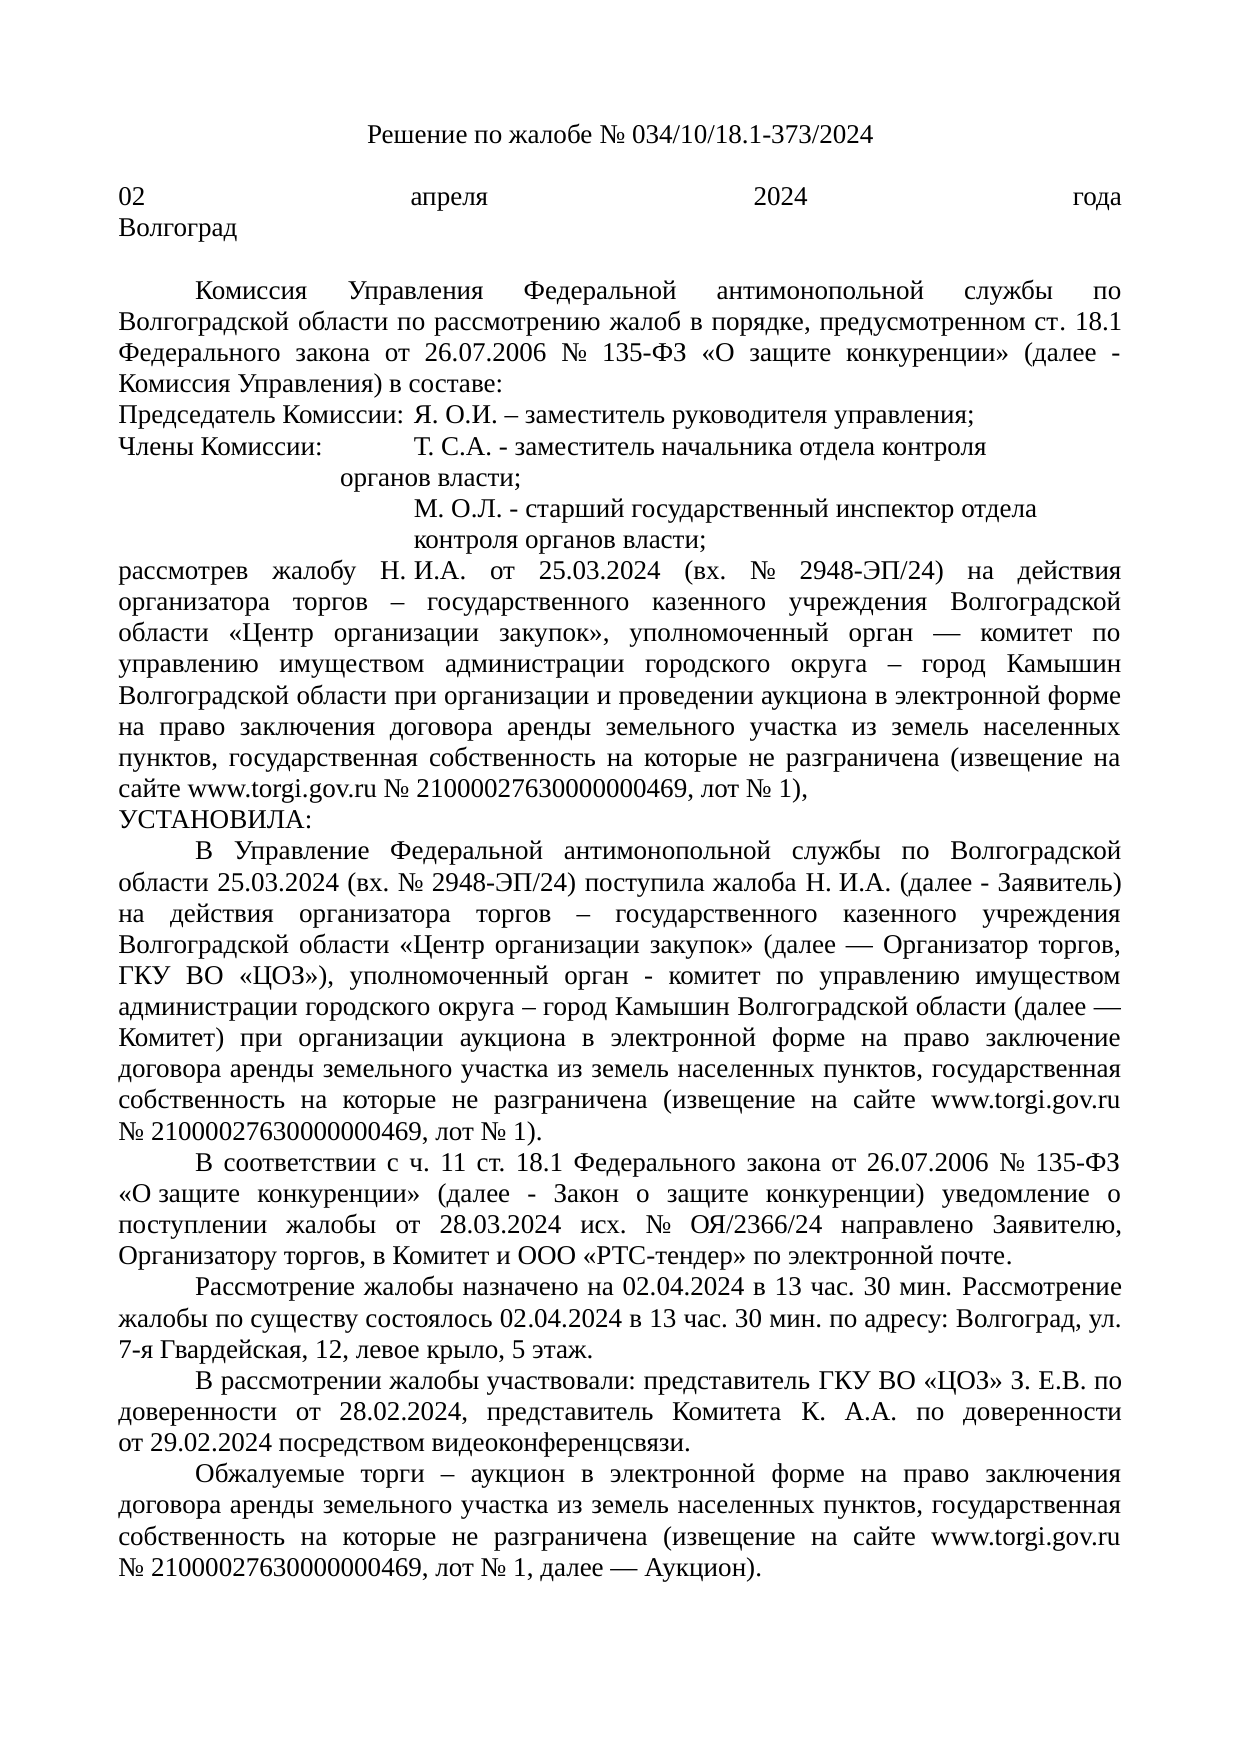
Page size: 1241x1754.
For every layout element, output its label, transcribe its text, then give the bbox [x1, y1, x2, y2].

text Обжалуемые торги – аукцион в электронной форме на право заключения договора аренды земельного участка из земель населенных пунктов, государственная собственность на которые не разграничена (извещение на сайте www.torgi.gov.ru № 21000027630000000469, лот № 1, далее — Аукцион). [118, 1457, 1122, 1582]
text В рассмотрении жалобы участвовали: представитель ГКУ ВО «ЦОЗ» З. Е.В. по доверенности от 28.02.2024, представитель Комитета К. А.А. по доверенности от 29.02.2024 посредством видеоконференцсвязи. [118, 1364, 1122, 1457]
text УСТАНОВИЛА: [118, 803, 1122, 834]
text Председатель Комиссии: Я. О.И. – заместитель руководителя управления; [118, 398, 1122, 429]
text Решение по жалобе № 034/10/18.1-373/2024 [118, 118, 1122, 149]
text контроля органов власти; [118, 523, 1122, 554]
text В Управление Федеральной антимонопольной службы по Волгоградской области 25.03.2024 (вх. № 2948-ЭП/24) поступила жалоба Н. И.А. (далее - Заявитель) на действия организатора торгов – государственного казенного учреждения Волгоградской области «Центр организации закупок» (далее — Организатор торгов, ГКУ ВО «ЦОЗ»), уполномоченный орган - комитет по управлению имуществом администрации городского округа – город Камышин Волгоградской области (далее — Комитет) при организации аукциона в электронной форме на право заключение договора аренды земельного участка из земель населенных пунктов, государственная собственность на которые не разграничена (извещение на сайте www.torgi.gov.ru № 21000027630000000469, лот № 1). [118, 834, 1122, 1146]
text 02 апреля 2024 года Волгоград [118, 180, 1122, 243]
text Комиссия Управления Федеральной антимонопольной службы по Волгоградской области по рассмотрению жалоб в порядке, предусмотренном ст. 18.1 Федерального закона от 26.07.2006 № 135-ФЗ «О защите конкуренции» (далее - Комиссия Управления) в составе: [118, 274, 1122, 398]
text М. О.Л. - старший государственный инспектор отдела [118, 492, 1122, 523]
text Члены Комиссии: Т. С.А. - заместитель начальника отдела контроля органов власти; [118, 429, 1122, 492]
text Рассмотрение жалобы назначено на 02.04.2024 в 13 час. 30 мин. Рассмотрение жалобы по существу состоялось 02.04.2024 в 13 час. 30 мин. по адресу: Волгоград, ул. 7-я Гвардейская, 12, левое крыло, 5 этаж. [118, 1271, 1122, 1364]
text рассмотрев жалобу Н. И.А. от 25.03.2024 (вх. № 2948-ЭП/24) на действия организатора торгов – государственного казенного учреждения Волгоградской области «Центр организации закупок», уполномоченный орган — комитет по управлению имуществом администрации городского округа – город Камышин Волгоградской области при организации и проведении аукциона в электронной форме на право заключения договора аренды земельного участка из земель населенных пунктов, государственная собственность на которые не разграничена (извещение на сайте www.torgi.gov.ru № 21000027630000000469, лот № 1), [118, 554, 1122, 803]
text В соответствии с ч. 11 ст. 18.1 Федерального закона от 26.07.2006 № 135-ФЗ «О защите конкуренции» (далее - Закон о защите конкуренции) уведомление о поступлении жалобы от 28.03.2024 исх. № ОЯ/2366/24 направлено Заявителю, Организатору торгов, в Комитет и OOO «РТС-тендер» по электронной почте. [118, 1146, 1122, 1271]
